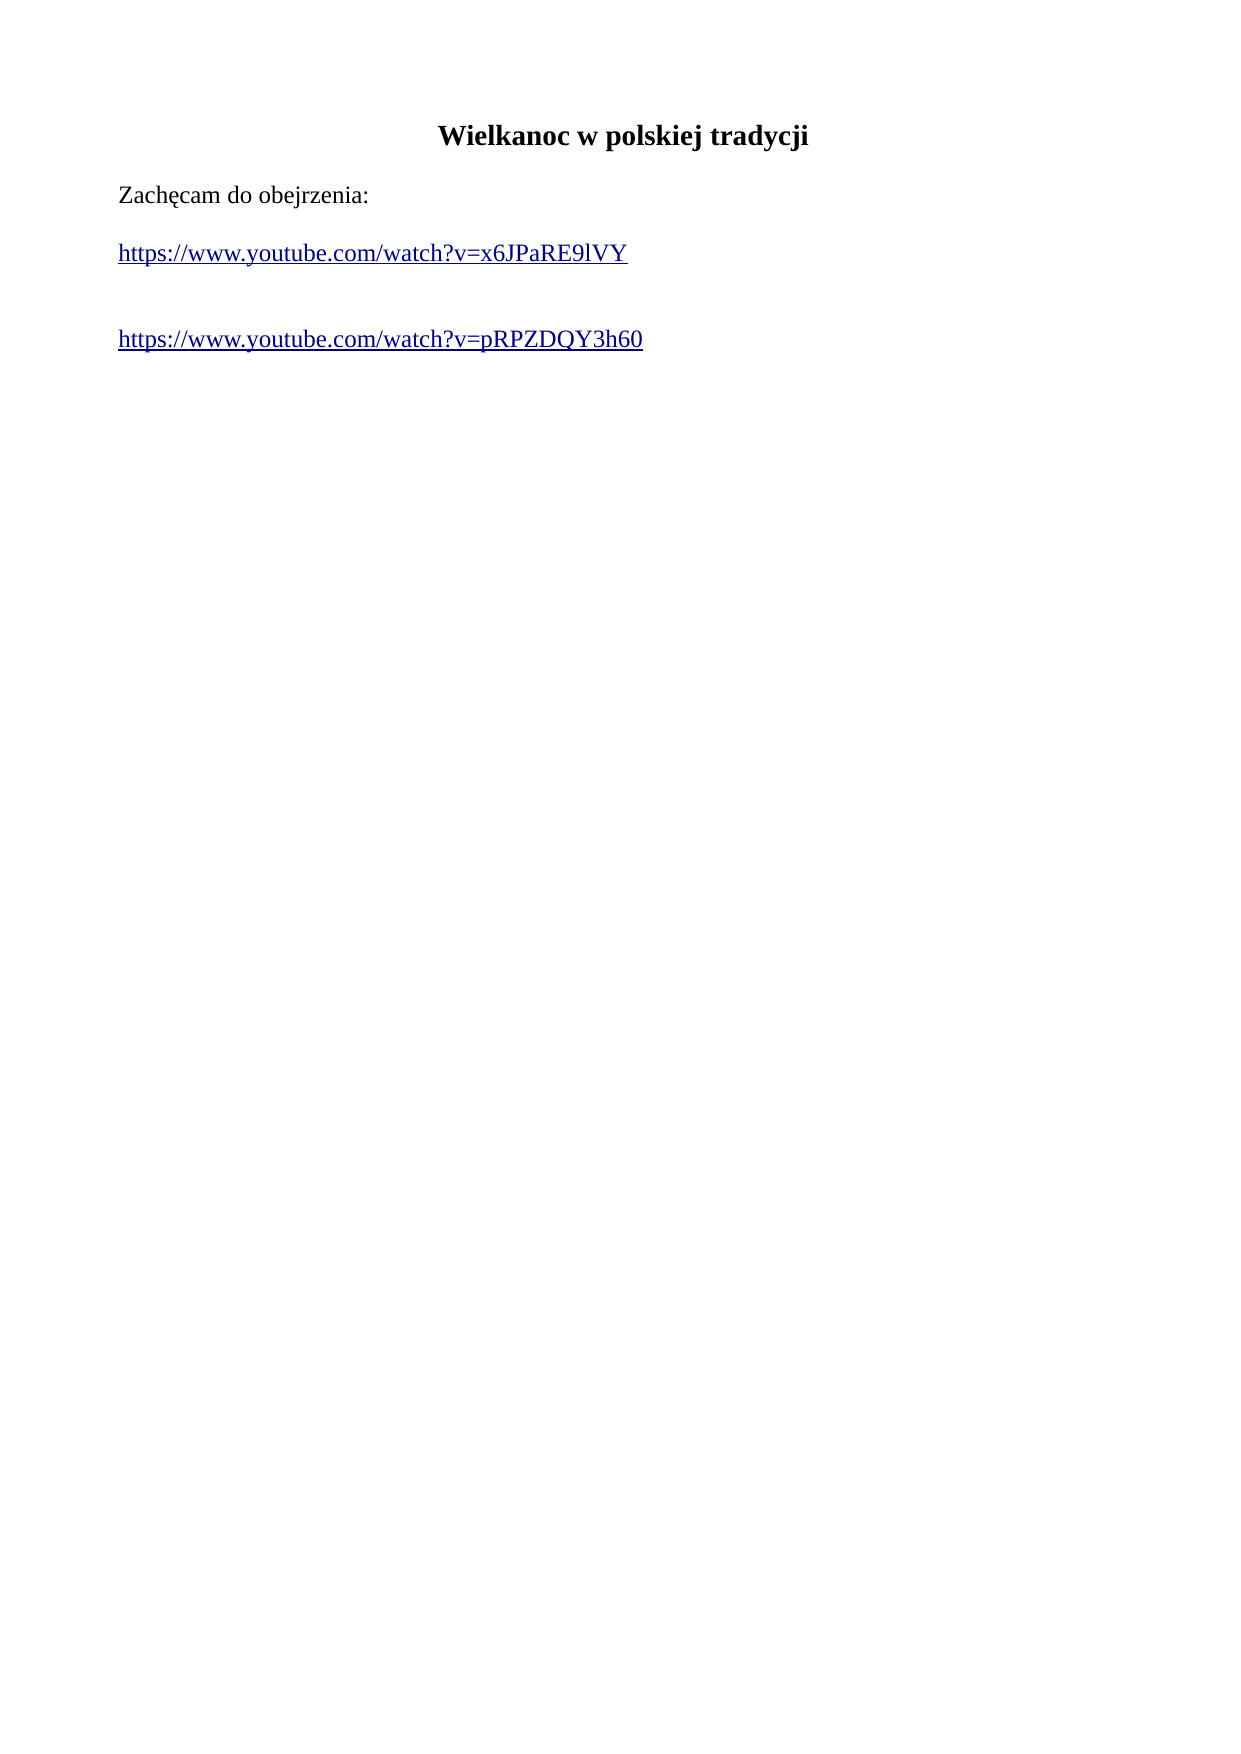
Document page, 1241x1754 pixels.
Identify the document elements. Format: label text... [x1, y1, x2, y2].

text https://www.youtube.com/watch?v=x6JPaRE9lVY [118, 238, 1122, 267]
text Wielkanoc w polskiej tradycji [118, 118, 1122, 152]
text https://www.youtube.com/watch?v=pRPZDQY3h60 [118, 324, 1122, 353]
text Zachęcam do obejrzenia: [118, 180, 1122, 209]
